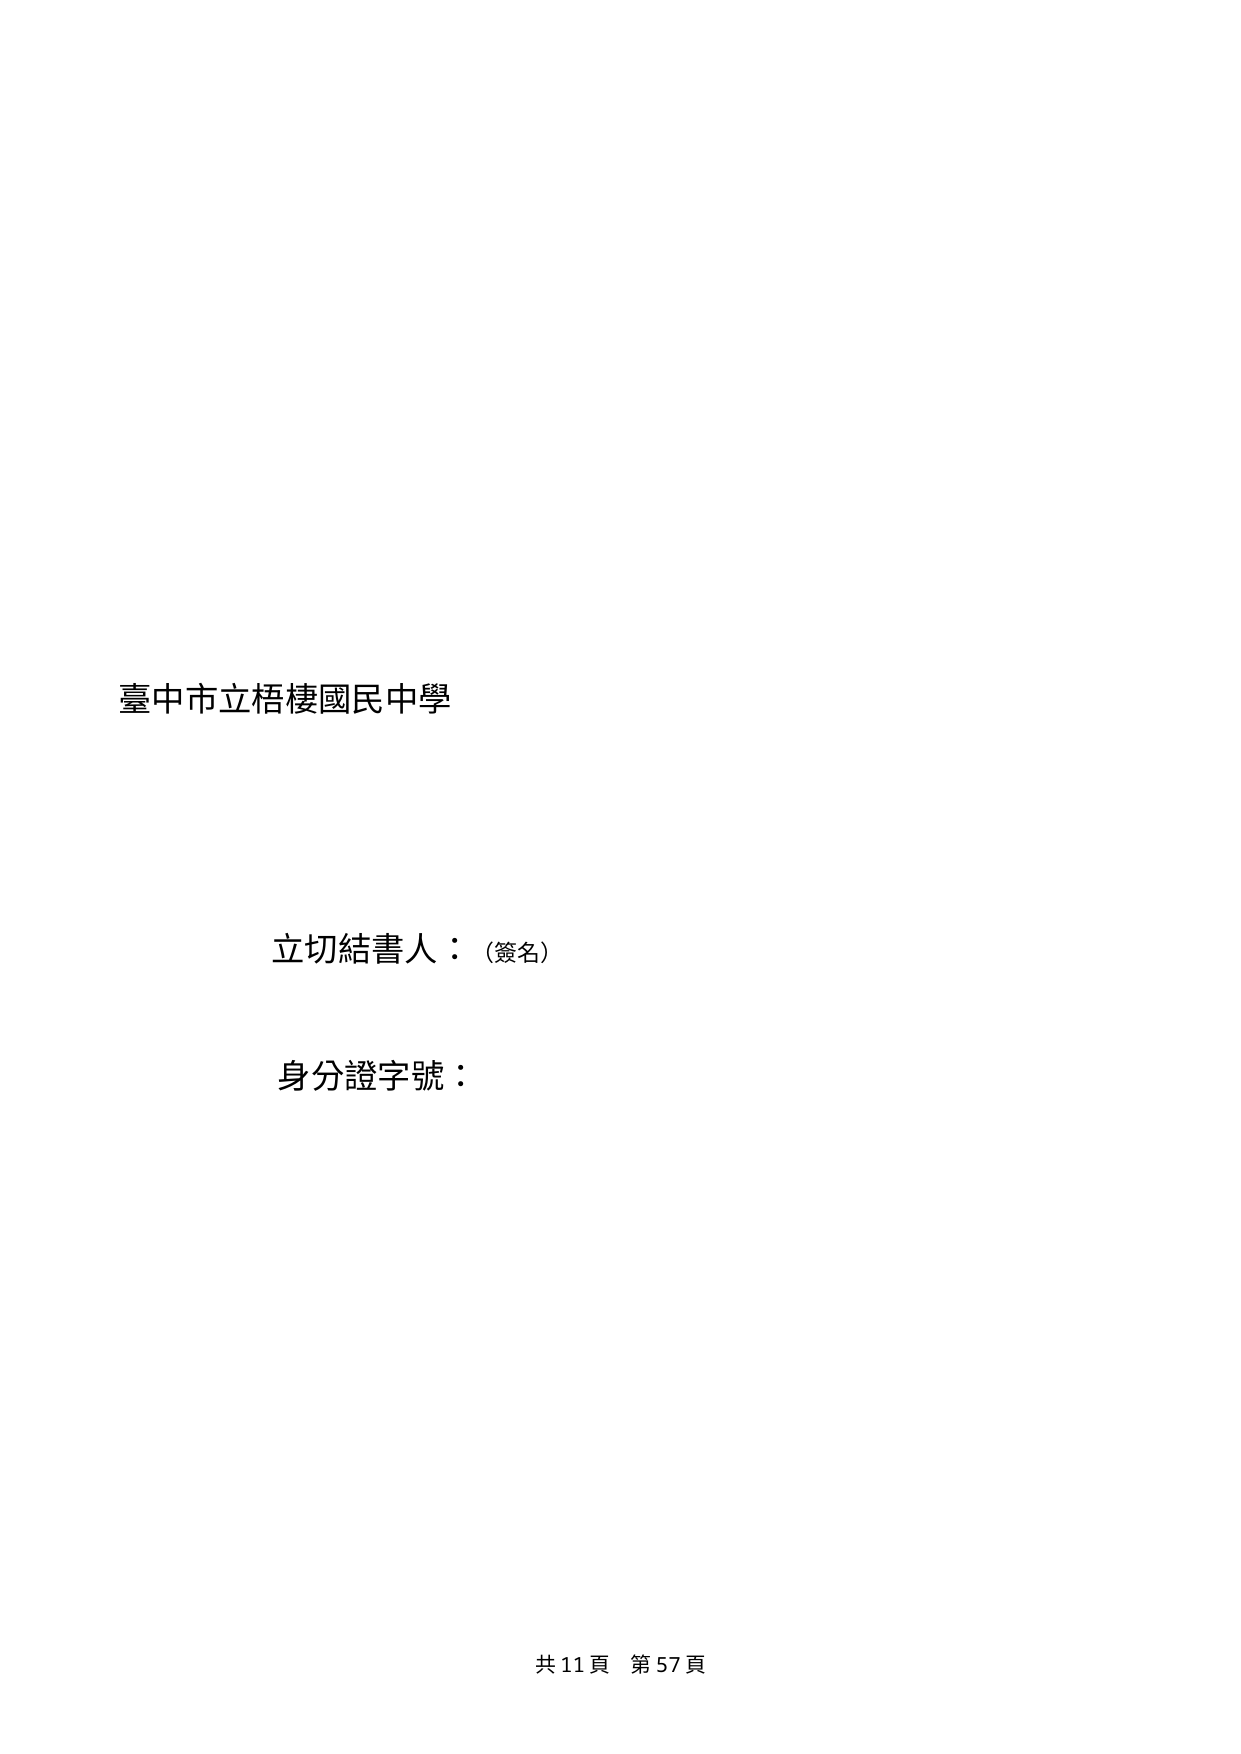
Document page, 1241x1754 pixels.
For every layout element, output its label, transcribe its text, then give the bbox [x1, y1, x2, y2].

text 立切結書人：（簽名） [118, 905, 1122, 968]
text 臺中市立梧棲國民中學 [118, 655, 1122, 718]
text 身分證字號： [118, 1030, 1122, 1093]
